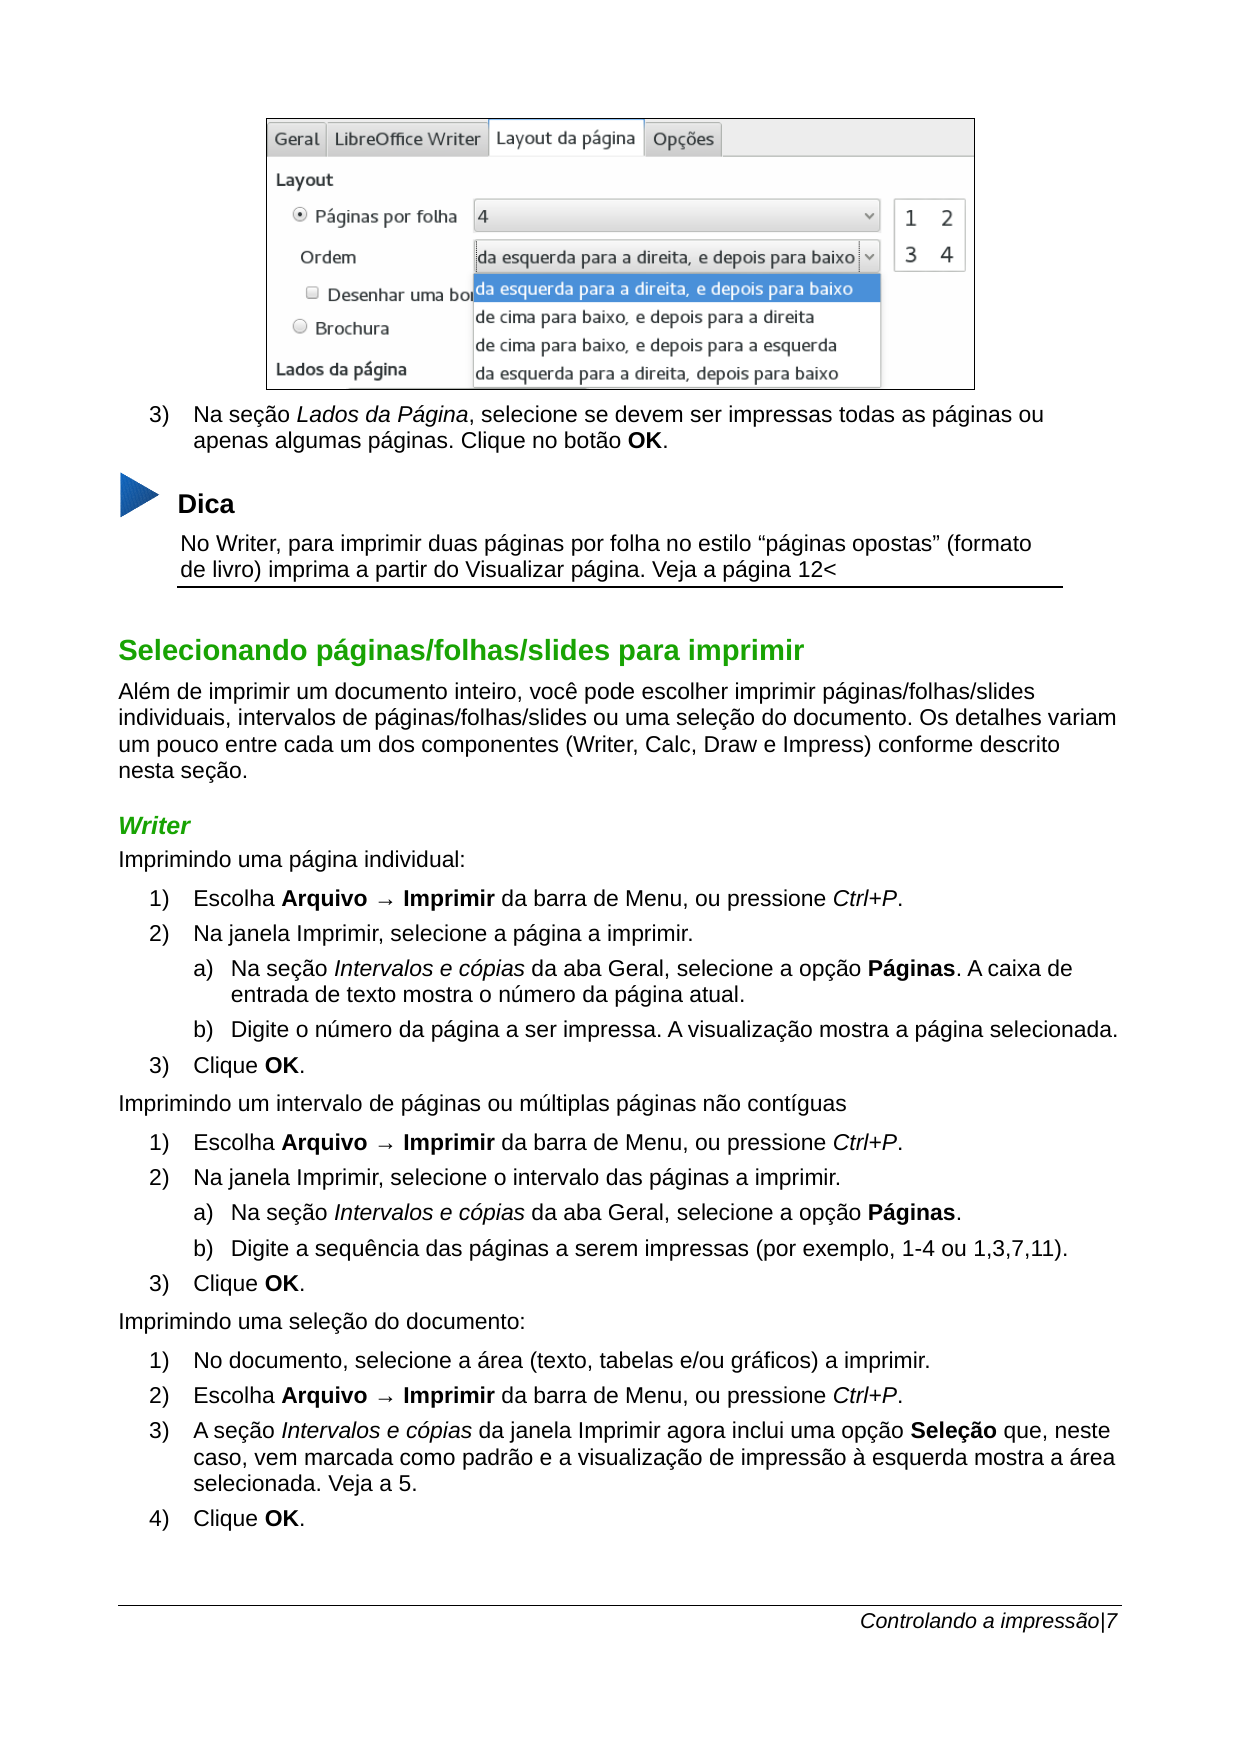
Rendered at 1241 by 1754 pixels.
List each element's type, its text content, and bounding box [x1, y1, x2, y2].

list Clique OK. [169, 1270, 1122, 1296]
subtitle Selecionando páginas/folhas/slides para imprimir [118, 633, 1122, 666]
list Escolha Arquivo → Imprimir da barra de Menu, ou pressione Ctrl+P. [169, 884, 1122, 911]
list Imprimindo uma página individual: [118, 846, 1122, 872]
list Clique OK. [169, 1505, 1122, 1532]
list Escolha Arquivo → Imprimir da barra de Menu, ou pressione Ctrl+P. [169, 1382, 1122, 1408]
list Imprimindo uma seleção do documento: [118, 1308, 1122, 1334]
list Escolha Arquivo → Imprimir da barra de Menu, ou pressione Ctrl+P. [169, 1129, 1122, 1155]
list No documento, selecione a área (texto, tabelas e/ou gráficos) a imprimir. [169, 1347, 1122, 1373]
subtitle Dica [118, 470, 1122, 519]
list Digite a sequência das páginas a serem impressas (por exemplo, 1-4 ou 1,3,7,11). [193, 1234, 1122, 1261]
list Na janela Imprimir, selecione o intervalo das páginas a imprimir. [169, 1164, 1122, 1190]
list Na seção Intervalos e cópias da aba Geral, selecione a opção Páginas. A caixa de entrada de texto mostra o número da página atual. [193, 955, 1122, 1008]
list Digite o número da página a ser impressa. A visualização mostra a página selecionada. [193, 1016, 1122, 1043]
picture [267, 119, 974, 389]
subtitle Writer [118, 811, 1122, 839]
list Imprimindo um intervalo de páginas ou múltiplas páginas não contíguas [118, 1090, 1122, 1116]
list Na seção Intervalos e cópias da aba Geral, selecione a opção Páginas. [193, 1199, 1122, 1226]
text Além de imprimir um documento inteiro, você pode escolher imprimir páginas/folhas/slides individuais, intervalos de páginas/folhas/slides ou uma seleção do documento. Os detalhes variam um pouco entre cada um dos componentes (Writer, Calc, Draw e Impress) conforme descrito nesta seção. [118, 678, 1122, 783]
list Na janela Imprimir, selecione a página a imprimir. [169, 920, 1122, 946]
list Na seção Lados da Página, selecione se devem ser impressas todas as páginas ou apenas algumas páginas. Clique no botão OK. [169, 401, 1122, 454]
list Clique OK. [169, 1052, 1122, 1078]
text No Writer, para imprimir duas páginas por folha no estilo “páginas opostas” (formato de livro) imprima a partir do Visualizar página. Veja a página 12< [177, 527, 1063, 586]
list A seção Intervalos e cópias da janela Imprimir agora inclui uma opção Seleção que, neste caso, vem marcada como padrão e a visualização de impressão à esquerda mostra a área selecionada. Veja a 5. [169, 1417, 1122, 1496]
